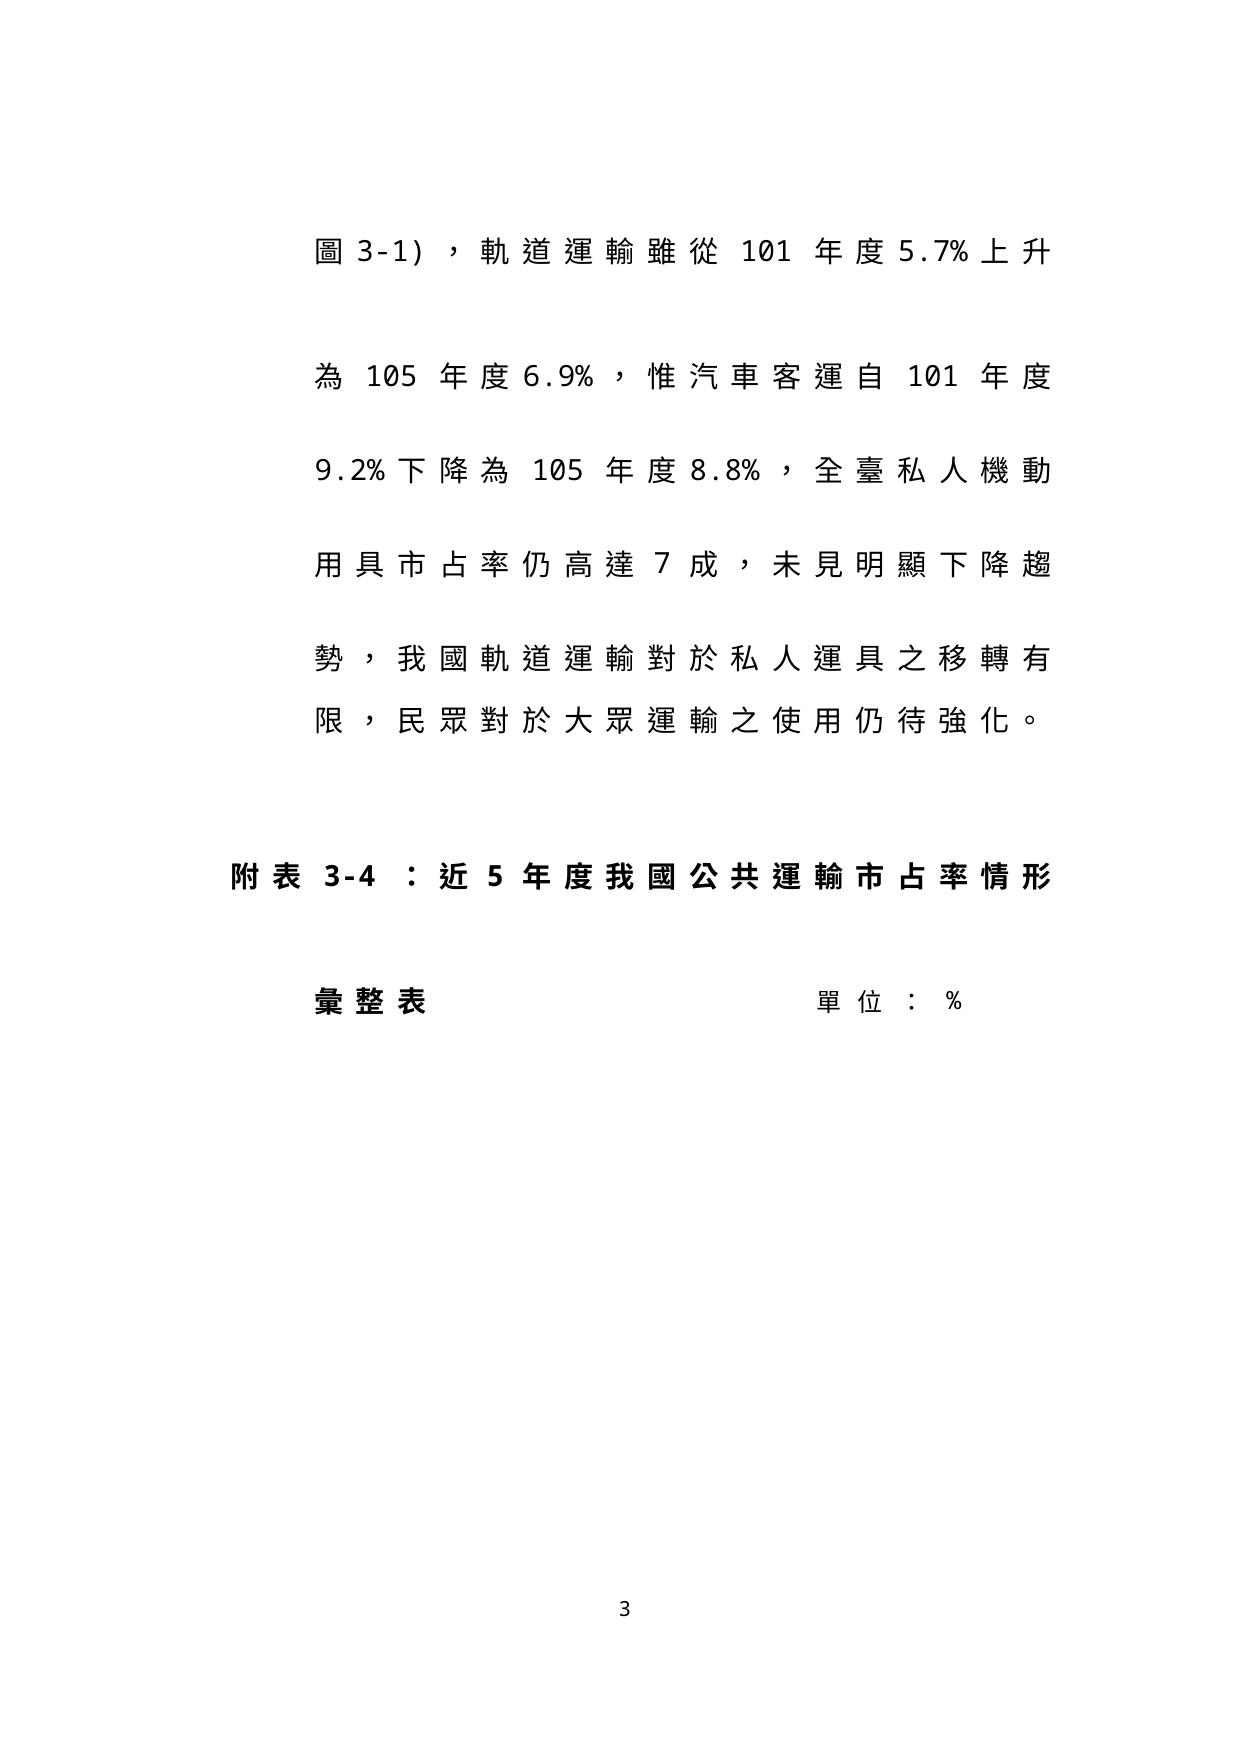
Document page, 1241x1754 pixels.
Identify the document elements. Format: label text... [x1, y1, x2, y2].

text 圖3-1)，軌道運輸雖從101年度5.7%上升為105年度6.9%，惟汽車客運自101年度9.2%下降為105年度8.8%，全臺私人機動用具市占率仍高達7成，未見明顯下降趨勢，我國軌道運輸對於私人運具之移轉有限，民眾對於大眾運輸之使用仍待強化。 [271, 177, 1058, 740]
text 附表3-4：近5年度我國公共運輸市占率情形彙整表 單位：% [198, 802, 1058, 1052]
